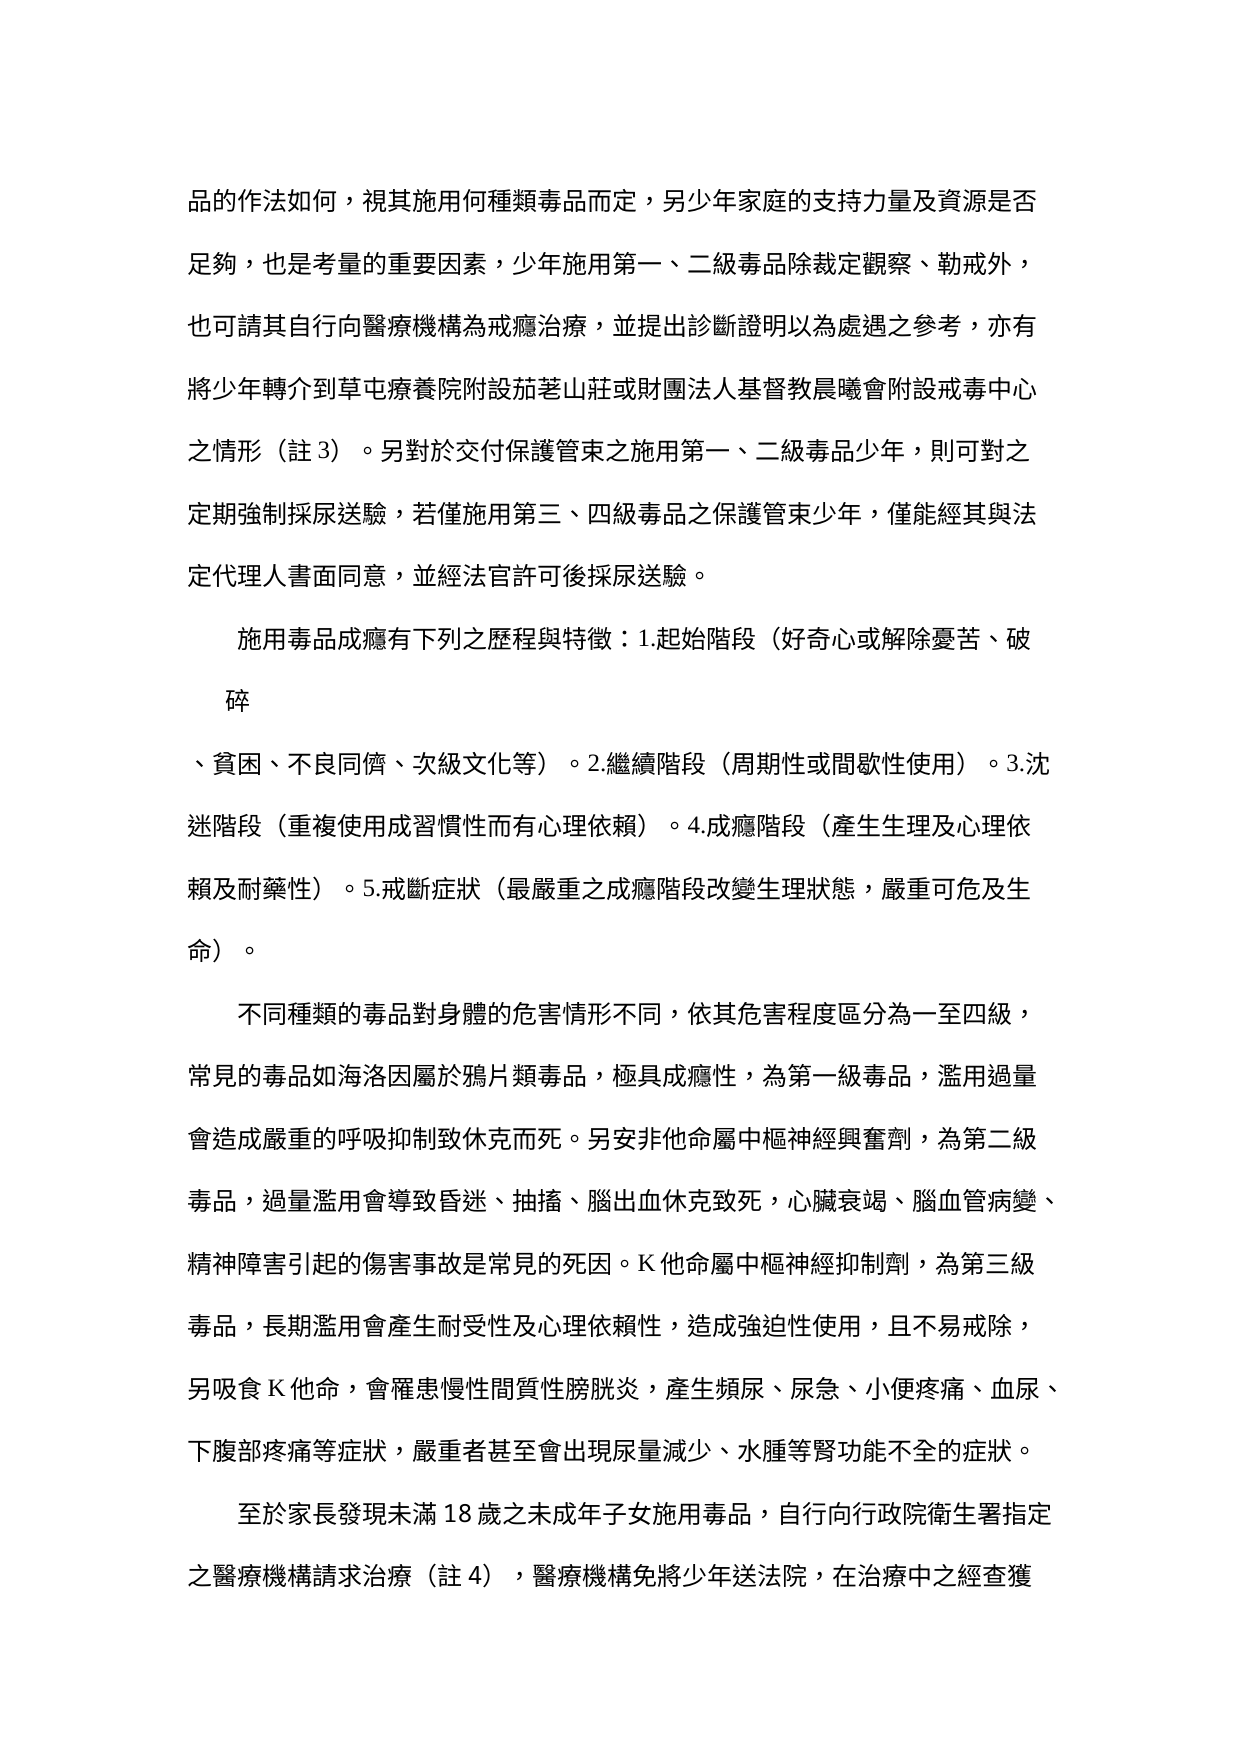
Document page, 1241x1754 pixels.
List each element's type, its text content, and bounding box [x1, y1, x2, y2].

text 品的作法如何，視其施用何種類毒品而定，另少年家庭的支持力量及資源是否足夠，也是考量的重要因素，少年施用第一、二級毒品除裁定觀察、勒戒外，也可請其自行向醫療機構為戒癮治療，並提出診斷證明以為處遇之參考，亦有將少年轉介到草屯療養院附設茄荖山莊或財團法人基督教晨曦會附設戒毒中心之情形（註3）。另對於交付保護管束之施用第一、二級毒品少年，則可對之定期強制採尿送驗，若僅施用第三、四級毒品之保護管束少年，僅能經其與法定代理人書面同意，並經法官許可後採尿送驗。 [187, 158, 1053, 596]
text 至於家長發現未滿18歲之未成年子女施用毒品，自行向行政院衛生署指定之醫療機構請求治療（註4），醫療機構免將少年送法院，在治療中之經查獲 [187, 1471, 1053, 1596]
text 施用毒品成癮有下列之歷程與特徵：1.起始階段（好奇心或解除憂苦、破碎 [225, 596, 1053, 721]
text 不同種類的毒品對身體的危害情形不同，依其危害程度區分為一至四級，常見的毒品如海洛因屬於鴉片類毒品，極具成癮性，為第一級毒品，濫用過量會造成嚴重的呼吸抑制致休克而死。另安非他命屬中樞神經興奮劑，為第二級毒品，過量濫用會導致昏迷、抽搐、腦出血休克致死，心臟衰竭、腦血管病變、精神障害引起的傷害事故是常見的死因。K他命屬中樞神經抑制劑，為第三級毒品，長期濫用會產生耐受性及心理依賴性，造成強迫性使用，且不易戒除，另吸食K他命，會罹患慢性間質性膀胱炎，產生頻尿、尿急、小便疼痛、血尿、下腹部疼痛等症狀，嚴重者甚至會出現尿量減少、水腫等腎功能不全的症狀。 [187, 971, 1053, 1471]
text 、貧困、不良同儕、次級文化等）。2.繼續階段（周期性或間歇性使用）。3.沈迷階段（重複使用成習慣性而有心理依賴）。4.成癮階段（產生生理及心理依賴及耐藥性）。5.戒斷症狀（最嚴重之成癮階段改變生理狀態，嚴重可危及生命）。 [187, 721, 1053, 971]
